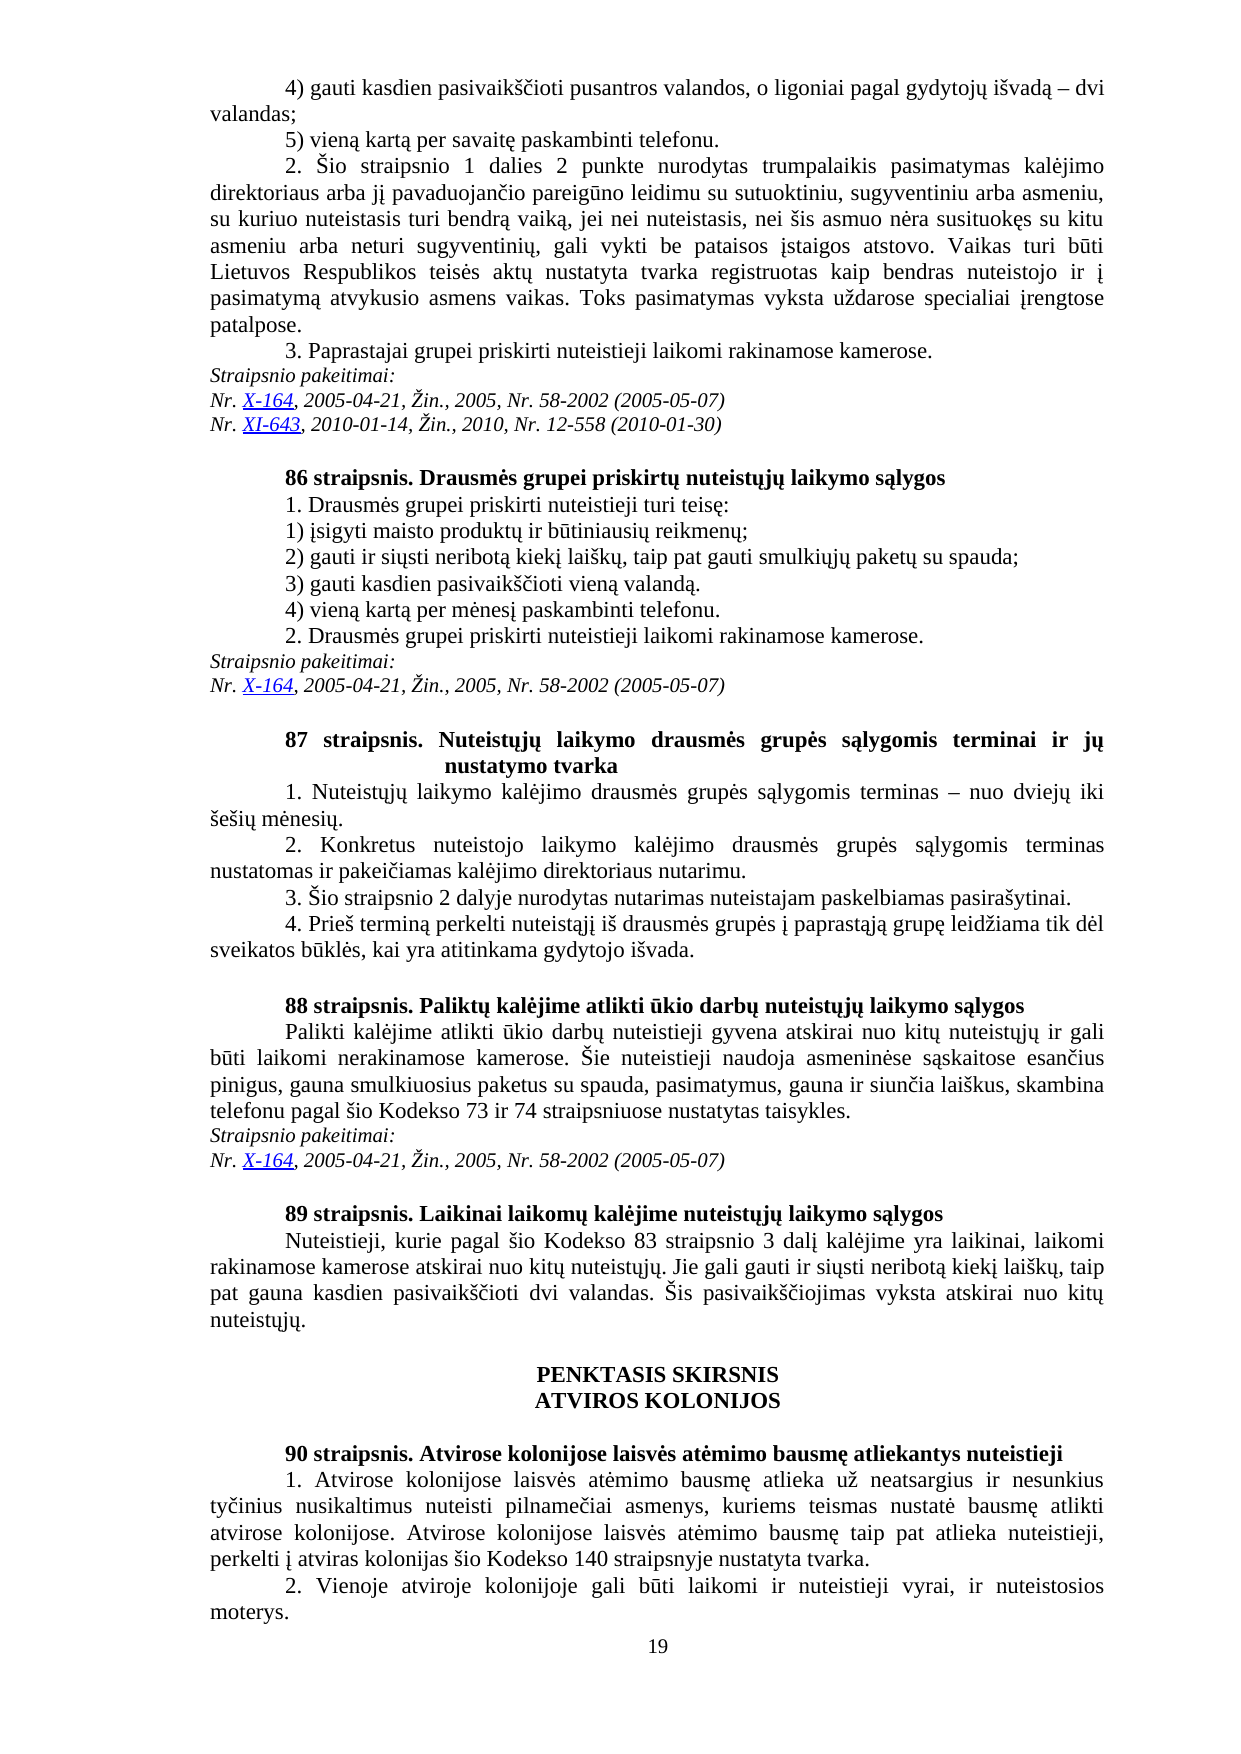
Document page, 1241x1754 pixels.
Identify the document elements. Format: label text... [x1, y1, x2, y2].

text 2. Vienoje atviroje kolonijoje gali būti laikomi ir nuteistieji vyrai, ir nuteistosios moterys. [210, 1572, 1106, 1624]
text Palikti kalėjime atlikti ūkio darbų nuteistieji gyvena atskirai nuo kitų nuteistųjų ir gali būti laikomi nerakinamose kamerose. Šie nuteistieji naudoja asmeninėse sąskaitose esančius pinigus, gauna smulkiuosius paketus su spauda, pasimatymus, gauna ir siunčia laiškus, skambina telefonu pagal šio Kodekso 73 ir 74 straipsniuose nustatytas taisykles. [210, 1018, 1106, 1123]
text 4. Prieš terminą perkelti nuteistąjį iš drausmės grupės į paprastąją grupę leidžiama tik dėl sveikatos būklės, kai yra atitinkama gydytojo išvada. [210, 910, 1106, 963]
text 1. Drausmės grupei priskirti nuteistieji turi teisę: [210, 491, 1106, 517]
text 2. Drausmės grupei priskirti nuteistieji laikomi rakinamose kamerose. [210, 622, 1106, 649]
text Nuteistieji, kurie pagal šio Kodekso 83 straipsnio 3 dalį kalėjime yra laikinai, laikomi rakinamose kamerose atskirai nuo kitų nuteistųjų. Jie gali gauti ir siųsti neribotą kiekį laiškų, taip pat gauna kasdien pasivaikščioti dvi valandas. Šis pasivaikščiojimas vyksta atskirai nuo kitų nuteistųjų. [210, 1227, 1106, 1332]
text 3) gauti kasdien pasivaikščioti vieną valandą. [210, 570, 1106, 596]
text 90 straipsnis. Atvirose kolonijose laisvės atėmimo bausmę atliekantys nuteistieji [285, 1440, 1106, 1466]
subtitle Penktasis skirsnis [210, 1361, 1106, 1387]
text 3. Šio straipsnio 2 dalyje nurodytas nutarimas nuteistajam paskelbiamas pasirašytinai. [210, 884, 1106, 910]
text 1. Nuteistųjų laikymo kalėjimo drausmės grupės sąlygomis terminas – nuo dviejų iki šešių mėnesių. [210, 778, 1106, 831]
text 2) gauti ir siųsti neribotą kiekį laiškų, taip pat gauti smulkiųjų paketų su spauda; [210, 543, 1106, 570]
text Nr. X-164, 2005-04-21, Žin., 2005, Nr. 58-2002 (2005-05-07) [210, 1147, 1106, 1172]
text 5) vieną kartą per savaitę paskambinti telefonu. [210, 126, 1106, 153]
text Straipsnio pakeitimai: [210, 1123, 1106, 1147]
text Straipsnio pakeitimai: [210, 363, 1106, 387]
text Nr. X-164, 2005-04-21, Žin., 2005, Nr. 58-2002 (2005-05-07) [210, 387, 1106, 412]
text 1. Atvirose kolonijose laisvės atėmimo bausmę atlieka už neatsargius ir nesunkius tyčinius nusikaltimus nuteisti pilnamečiai asmenys, kuriems teismas nustatė bausmę atlikti atvirose kolonijose. Atvirose kolonijose laisvės atėmimo bausmę taip pat atlieka nuteistieji, perkelti į atviras kolonijas šio Kodekso 140 straipsnyje nustatyta tvarka. [210, 1466, 1106, 1572]
text 4) gauti kasdien pasivaikščioti pusantros valandos, o ligoniai pagal gydytojų išvadą – dvi valandas; [210, 73, 1106, 126]
text 89 straipsnis. Laikinai laikomų kalėjime nuteistųjų laikymo sąlygos [210, 1200, 1106, 1227]
text 1) įsigyti maisto produktų ir būtiniausių reikmenų; [210, 517, 1106, 543]
text Nr. XI-643, 2010-01-14, Žin., 2010, Nr. 12-558 (2010-01-30) [210, 412, 1106, 436]
text 87 straipsnis. Nuteistųjų laikymo drausmės grupės sąlygomis terminai ir jų nustatymo tvarka [285, 726, 1106, 778]
text 3. Paprastajai grupei priskirti nuteistieji laikomi rakinamose kamerose. [210, 337, 1106, 363]
text Nr. X-164, 2005-04-21, Žin., 2005, Nr. 58-2002 (2005-05-07) [210, 673, 1106, 697]
text 4) vieną kartą per mėnesį paskambinti telefonu. [210, 596, 1106, 622]
text 86 straipsnis. Drausmės grupei priskirtų nuteistųjų laikymo sąlygos [210, 464, 1106, 491]
text 88 straipsnis. Paliktų kalėjime atlikti ūkio darbų nuteistųjų laikymo sąlygos [210, 992, 1106, 1018]
text 2. Šio straipsnio 1 dalies 2 punkte nurodytas trumpalaikis pasimatymas kalėjimo direktoriaus arba jį pavaduojančio pareigūno leidimu su sutuoktiniu, sugyventiniu arba asmeniu, su kuriuo nuteistasis turi bendrą vaiką, jei nei nuteistasis, nei šis asmuo nėra susituokęs su kitu asmeniu arba neturi sugyventinių, gali vykti be pataisos įstaigos atstovo. Vaikas turi būti Lietuvos Respublikos teisės aktų nustatyta tvarka registruotas kaip bendras nuteistojo ir į pasimatymą atvykusio asmens vaikas. Toks pasimatymas vyksta uždarose specialiai įrengtose patalpose. [210, 153, 1106, 337]
text Straipsnio pakeitimai: [210, 649, 1106, 673]
subtitle ATVIROS KOLONIJOS [210, 1387, 1106, 1413]
text 2. Konkretus nuteistojo laikymo kalėjimo drausmės grupės sąlygomis terminas nustatomas ir pakeičiamas kalėjimo direktoriaus nutarimu. [210, 831, 1106, 884]
